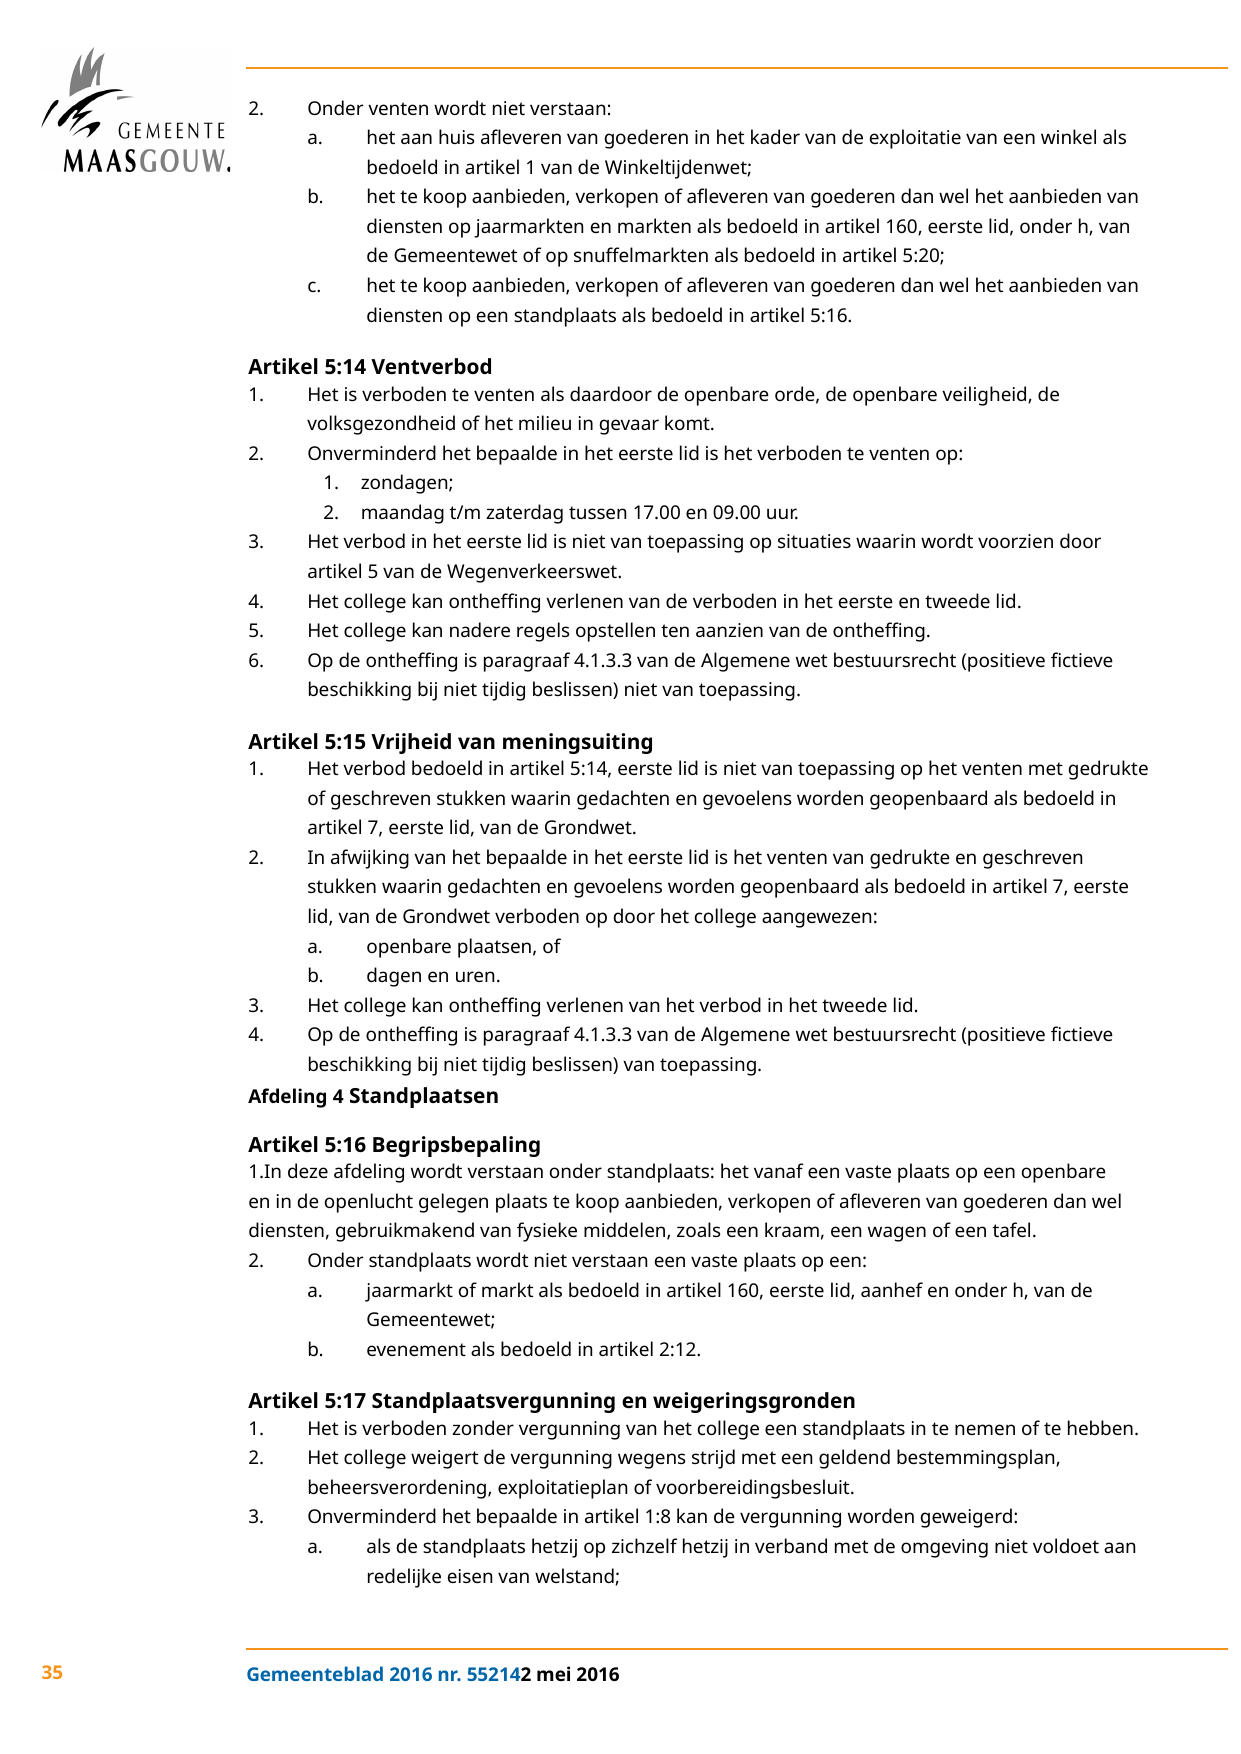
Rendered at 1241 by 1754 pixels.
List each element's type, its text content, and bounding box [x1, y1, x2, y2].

picture [41, 47, 231, 172]
list openbare plaatsen, of [307, 933, 1152, 959]
list als de standplaats hetzij op zichzelf hetzij in verband met de omgeving niet voldoet aan redelijke eisen van welstand; [307, 1533, 1152, 1588]
list dagen en uren. [307, 962, 1152, 988]
list Het is verboden zonder vergunning van het college een standplaats in te nemen of te hebben. [248, 1415, 1152, 1441]
list het te koop aanbieden, verkopen of afleveren van goederen dan wel het aanbieden van diensten op jaarmarkten en markten als bedoeld in artikel 160, eerste lid, onder h, van de Gemeentewet of op snuffelmarkten als bedoeld in artikel 5:20; [307, 183, 1152, 268]
list zondagen; [323, 469, 1152, 495]
text 1.In deze afdeling wordt verstaan onder standplaats: het vanaf een vaste plaats op een openbare [248, 1158, 1152, 1184]
list Het college kan ontheffing verlenen van de verboden in het eerste en tweede lid. [248, 588, 1152, 613]
list Onder venten wordt niet verstaan: [248, 95, 1152, 121]
list Het is verboden te venten als daardoor de openbare orde, de openbare veiligheid, de volksgezondheid of het milieu in gevaar komt. [248, 381, 1152, 436]
list het te koop aanbieden, verkopen of afleveren van goederen dan wel het aanbieden van diensten op een standplaats als bedoeld in artikel 5:16. [307, 272, 1152, 328]
list Onverminderd het bepaalde in het eerste lid is het verboden te venten op: [248, 440, 1152, 466]
list Het college kan ontheffing verlenen van het verbod in het tweede lid. [248, 992, 1152, 1018]
list maandag t/m zaterdag tussen 17.00 en 09.00 uur. [323, 499, 1152, 525]
text en in de openlucht gelegen plaats te koop aanbieden, verkopen of afleveren van goederen dan wel [248, 1188, 1152, 1214]
list Het college kan nadere regels opstellen ten aanzien van de ontheffing. [248, 617, 1152, 643]
list Op de ontheffing is paragraaf 4.1.3.3 van de Algemene wet bestuursrecht (positieve fictieve beschikking bij niet tijdig beslissen) van toepassing. [248, 1022, 1152, 1077]
text Artikel 5:17 Standplaatsvergunning en weigeringsgronden [248, 1386, 1152, 1415]
text Artikel 5:14 Ventverbod [248, 352, 1152, 381]
list evenement als bedoeld in artikel 2:12. [307, 1336, 1152, 1362]
list Onder standplaats wordt niet verstaan een vaste plaats op een: [248, 1247, 1152, 1273]
list Het college weigert de vergunning wegens strijd met een geldend bestemmingsplan, beheersverordening, exploitatieplan of voorbereidingsbesluit. [248, 1444, 1152, 1500]
list het aan huis afleveren van goederen in het kader van de exploitatie van een winkel als bedoeld in artikel 1 van de Winkeltijdenwet; [307, 124, 1152, 180]
list jaarmarkt of markt als bedoeld in artikel 160, eerste lid, aanhef en onder h, van de Gemeentewet; [307, 1277, 1152, 1332]
list In afwijking van het bepaalde in het eerste lid is het venten van gedrukte en geschreven stukken waarin gedachten en gevoelens worden geopenbaard als bedoeld in artikel 7, eerste lid, van de Grondwet verboden op door het college aangewezen: [248, 844, 1152, 929]
text diensten, gebruikmakend van fysieke middelen, zoals een kraam, een wagen of een tafel. [248, 1218, 1152, 1243]
text Afdeling 4 Standplaatsen [248, 1081, 1152, 1109]
list Onverminderd het bepaalde in artikel 1:8 kan de vergunning worden geweigerd: [248, 1504, 1152, 1529]
text Artikel 5:16 Begripsbepaling [248, 1130, 1152, 1158]
text Artikel 5:15 Vrijheid van meningsuiting [248, 727, 1152, 755]
list Op de ontheffing is paragraaf 4.1.3.3 van de Algemene wet bestuursrecht (positieve fictieve beschikking bij niet tijdig beslissen) niet van toepassing. [248, 647, 1152, 702]
list Het verbod bedoeld in artikel 5:14, eerste lid is niet van toepassing op het venten met gedrukte of geschreven stukken waarin gedachten en gevoelens worden geopenbaard als bedoeld in artikel 7, eerste lid, van de Grondwet. [248, 755, 1152, 840]
list Het verbod in het eerste lid is niet van toepassing op situaties waarin wordt voorzien door artikel 5 van de Wegenverkeerswet. [248, 529, 1152, 584]
